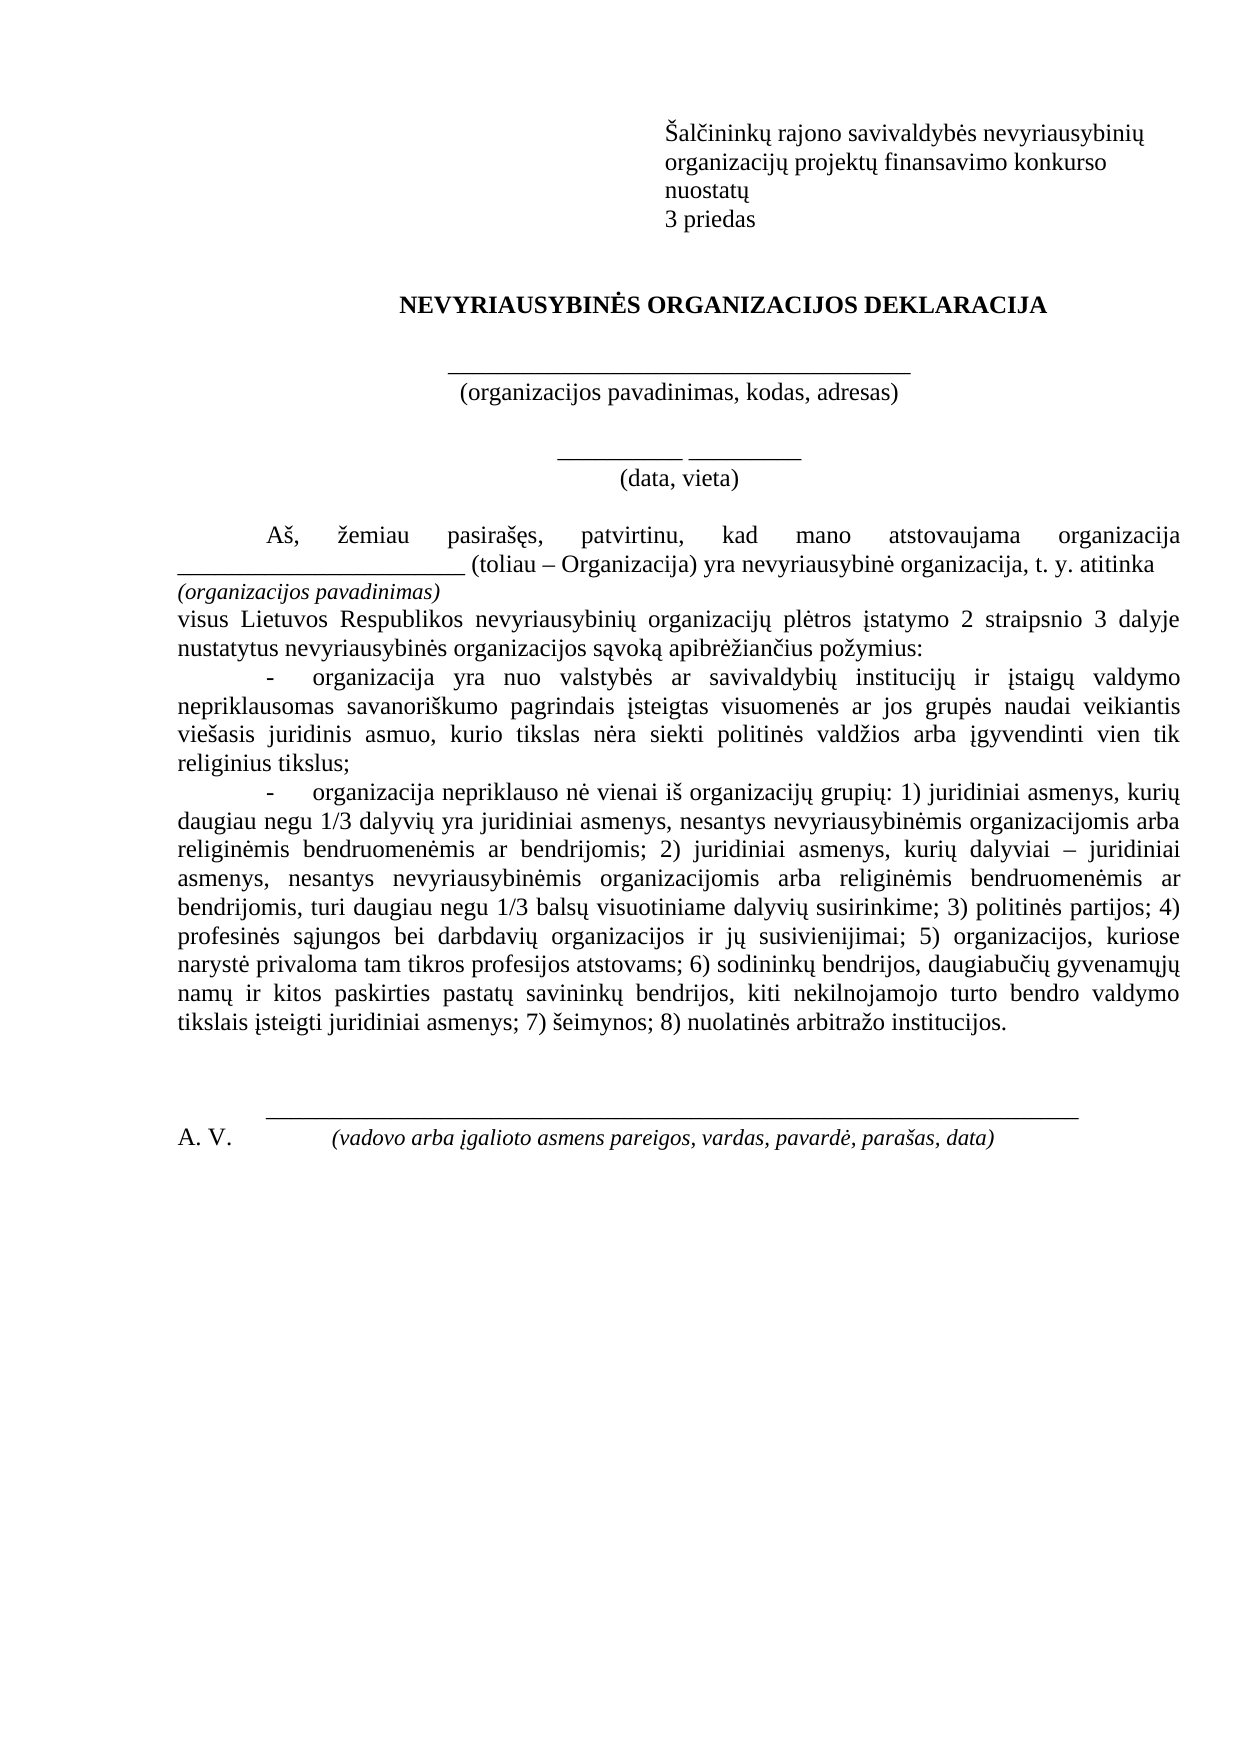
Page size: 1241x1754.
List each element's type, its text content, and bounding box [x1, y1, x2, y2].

text organizacijų projektų finansavimo konkurso [664, 147, 1181, 176]
text 3 priedas [664, 204, 1181, 233]
text (organizacijos pavadinimas, kodas, adresas) [177, 377, 1181, 406]
text __________ _________ [177, 434, 1181, 463]
text _____________________________________ [177, 348, 1181, 377]
text (data, vieta) [177, 463, 1181, 492]
text (organizacijos pavadinimas) [177, 578, 1181, 604]
text NEVYRIAUSYBINĖS ORGANIZACIJOS DEKLARACIJA [177, 291, 1181, 319]
text Šalčininkų rajono savivaldybės nevyriausybinių [664, 118, 1181, 147]
text - organizacija nepriklauso nė vienai iš organizacijų grupių: 1) juridiniai asmenys, kurių daugiau negu 1/3 dalyvių yra juridiniai asmenys, nesantys nevyriausybinėmis organizacijomis arba religinėmis bendruomenėmis ar bendrijomis; 2) juridiniai asmenys, kurių dalyviai – juridiniai asmenys, nesantys nevyriausybinėmis organizacijomis arba religinėmis bendruomenėmis ar bendrijomis, turi daugiau negu 1/3 balsų visuotiniame dalyvių susirinkime; 3) politinės partijos; 4) profesinės sąjungos bei darbdavių organizacijos ir jų susivienijimai; 5) organizacijos, kuriose narystė privaloma tam tikros profesijos atstovams; 6) sodininkų bendrijos, daugiabučių gyvenamųjų namų ir kitos paskirties pastatų savininkų bendrijos, kiti nekilnojamojo turto bendro valdymo tikslais įsteigti juridiniai asmenys; 7) šeimynos; 8) nuolatinės arbitražo institucijos. [177, 777, 1181, 1036]
text _________________________________________________________________ A. V. (vadovo arba įgalioto asmens pareigos, vardas, pavardė, parašas, data) [177, 1093, 1181, 1151]
text Aš, žemiau pasirašęs, patvirtinu, kad mano atstovaujama organizacija _______________________ (toliau – Organizacija) yra nevyriausybinė organizacija, t. y. atitinka [177, 521, 1181, 578]
text visus Lietuvos Respublikos nevyriausybinių organizacijų plėtros įstatymo 2 straipsnio 3 dalyje nustatytus nevyriausybinės organizacijos sąvoką apibrėžiančius požymius: [177, 604, 1181, 662]
text nuostatų [664, 176, 1181, 204]
text - organizacija yra nuo valstybės ar savivaldybių institucijų ir įstaigų valdymo nepriklausomas savanoriškumo pagrindais įsteigtas visuomenės ar jos grupės naudai veikiantis viešasis juridinis asmuo, kurio tikslas nėra siekti politinės valdžios arba įgyvendinti vien tik religinius tikslus; [177, 662, 1181, 777]
